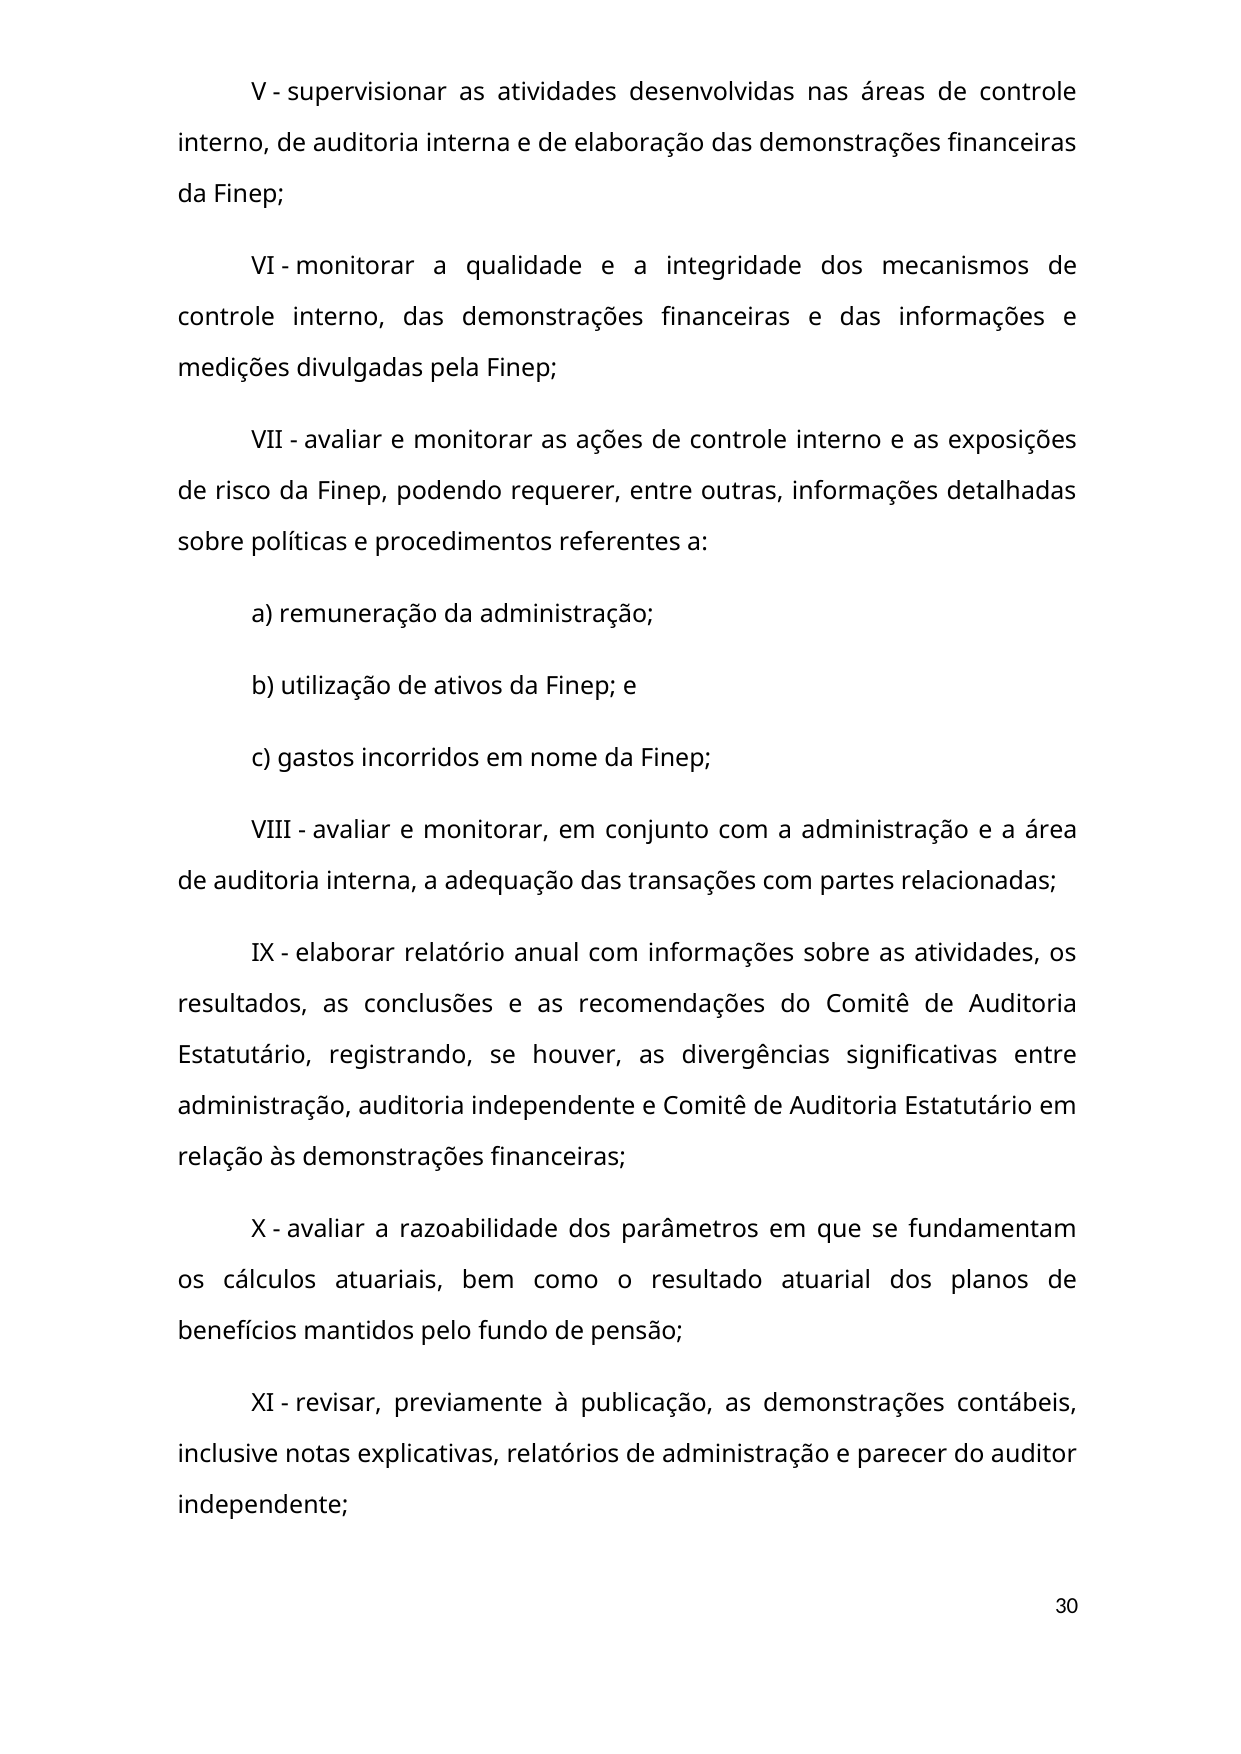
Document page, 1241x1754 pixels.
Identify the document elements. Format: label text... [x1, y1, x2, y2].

text X - avaliar a razoabilidade dos parâmetros em que se fundamentam os cálculos atuariais, bem como o resultado atuarial dos planos de benefícios mantidos pelo fundo de pensão; [177, 1210, 1078, 1346]
text b) utilização de ativos da Finep; e [177, 667, 1078, 702]
text VIII - avaliar e monitorar, em conjunto com a administração e a área de auditoria interna, a adequação das transações com partes relacionadas; [177, 811, 1078, 896]
text XI - revisar, previamente à publicação, as demonstrações contábeis, inclusive notas explicativas, relatórios de administração e parecer do auditor independente; [177, 1384, 1078, 1520]
text c) gastos incorridos em nome da Finep; [177, 739, 1078, 773]
text VI - monitorar a qualidade e a integridade dos mecanismos de controle interno, das demonstrações financeiras e das informações e medições divulgadas pela Finep; [177, 248, 1078, 384]
text V - supervisionar as atividades desenvolvidas nas áreas de controle interno, de auditoria interna e de elaboração das demonstrações financeiras da Finep; [177, 74, 1078, 210]
text a) remuneração da administração; [177, 596, 1078, 630]
text IX - elaborar relatório anual com informações sobre as atividades, os resultados, as conclusões e as recomendações do Comitê de Auditoria Estatutário, registrando, se houver, as divergências significativas entre administração, auditoria independente e Comitê de Auditoria Estatutário em relação às demonstrações financeiras; [177, 934, 1078, 1172]
text VII - avaliar e monitorar as ações de controle interno e as exposições de risco da Finep, podendo requerer, entre outras, informações detalhadas sobre políticas e procedimentos referentes a: [177, 422, 1078, 558]
